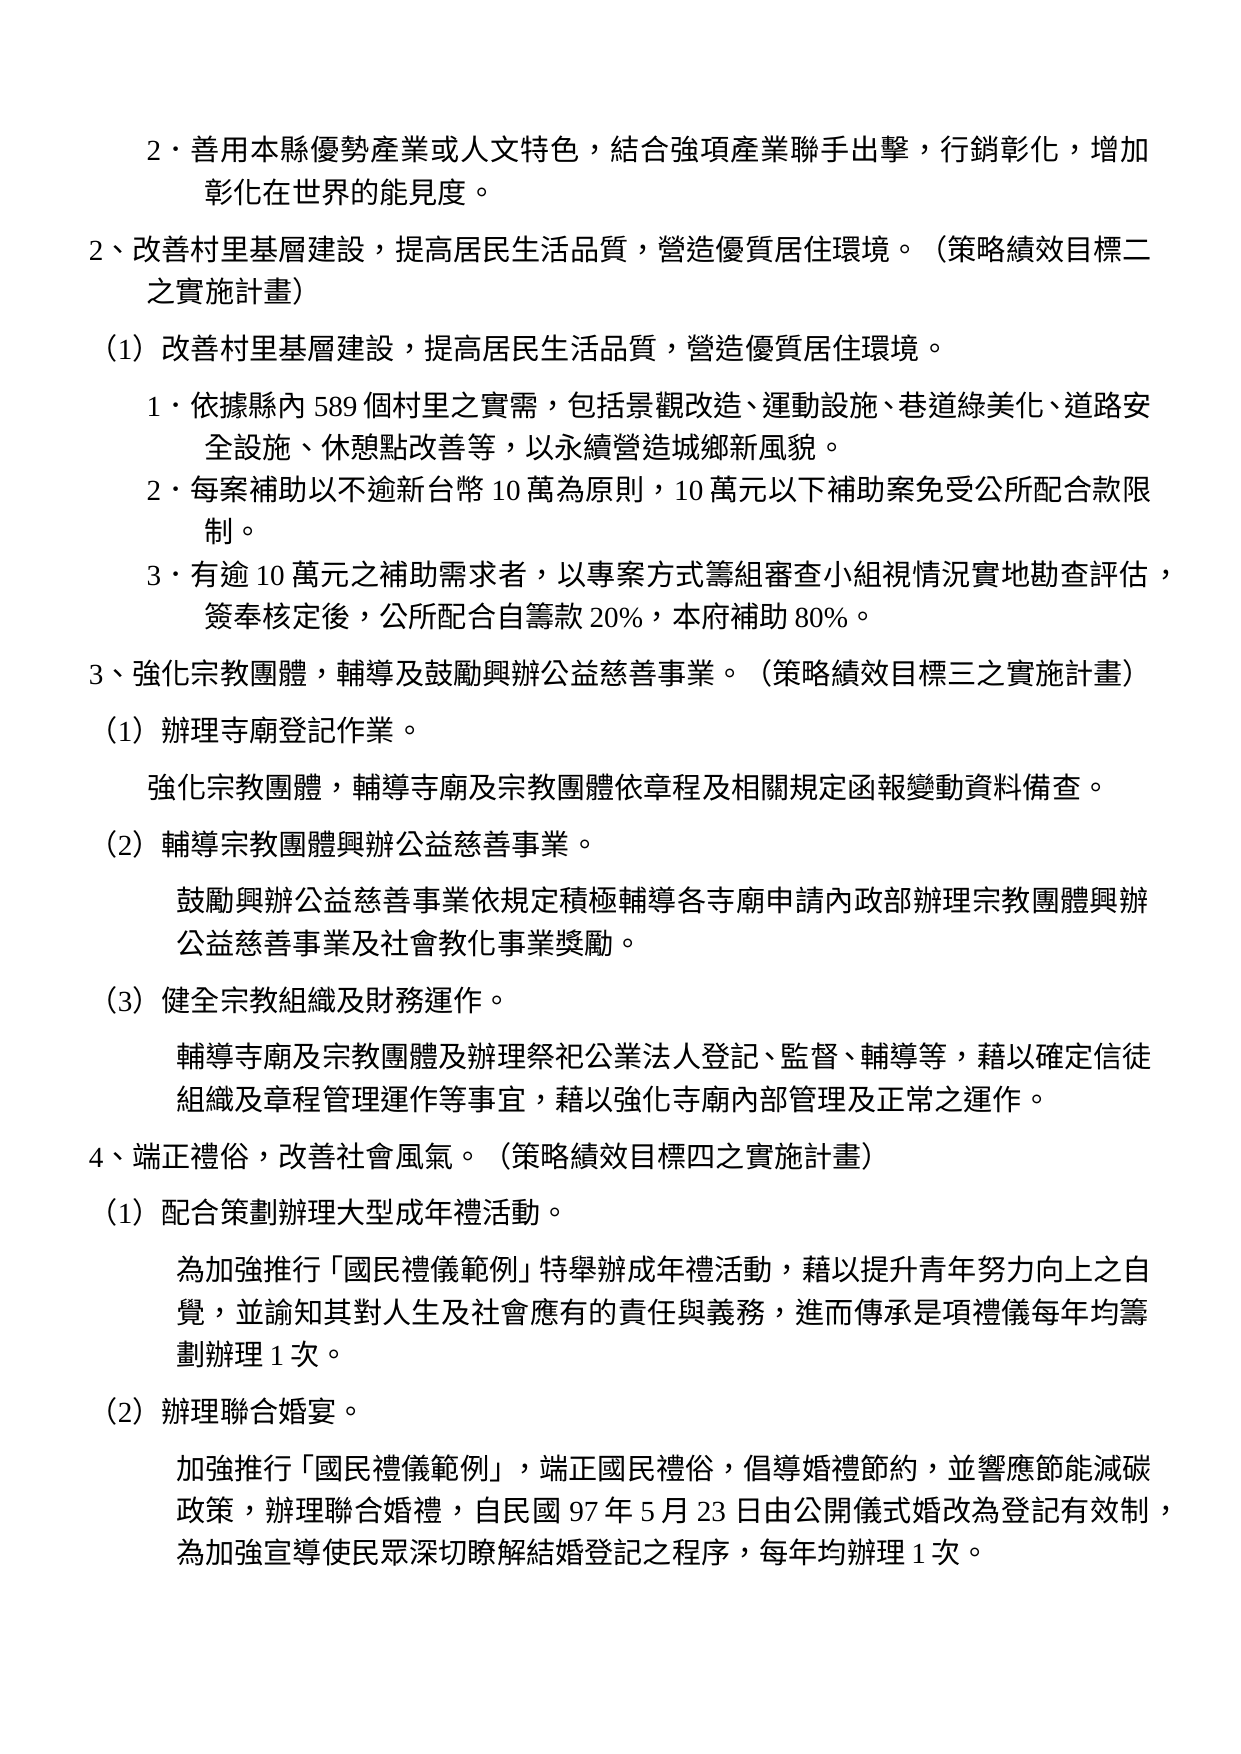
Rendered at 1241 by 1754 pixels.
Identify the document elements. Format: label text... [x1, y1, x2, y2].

text 鼓勵興辦公益慈善事業依規定積極輔導各寺廟申請內政部辦理宗教團體興辦公益慈善事業及社會教化事業獎勵。 [176, 878, 1152, 963]
list 改善村里基層建設，提高居民生活品質，營造優質居住環境。 [88, 325, 1152, 368]
list 辦理聯合婚宴。 [88, 1388, 1152, 1431]
list 依據縣內 589個村里之實需，包括景觀改造、運動設施、巷道綠美化、道路安全設施、休憩點改善等，以永續營造城鄉新風貌。 [146, 382, 1152, 467]
text 加強推行「國民禮儀範例」，端正國民禮俗，倡導婚禮節約，並響應節能減碳政策，辦理聯合婚禮，自民國97年5月23 日由公開儀式婚改為登記有效制，為加強宣導使民眾深切瞭解結婚登記之程序，每年均辦理1次。 [176, 1445, 1152, 1572]
list 辦理寺廟登記作業。 [88, 707, 1152, 750]
list 善用本縣優勢產業或人文特色，結合強項產業聯手出擊，行銷彰化，增加彰化在世界的能見度。 [146, 127, 1152, 212]
list 有逾10萬元之補助需求者，以專案方式籌組審查小組視情況實地勘查評估，簽奉核定後，公所配合自籌款20%，本府補助80%。 [146, 551, 1152, 636]
text 為加強推行「國民禮儀範例」特舉辦成年禮活動，藉以提升青年努力向上之自覺，並諭知其對人生及社會應有的責任與義務，進而傳承是項禮儀每年均籌劃辦理1次。 [176, 1247, 1152, 1374]
list 改善村里基層建設，提高居民生活品質，營造優質居住環境。（策略績效目標二之實施計畫） [88, 226, 1152, 311]
list 端正禮俗，改善社會風氣。（策略績效目標四之實施計畫） [88, 1133, 1152, 1176]
list 每案補助以不逾新台幣10萬為原則，10萬元以下補助案免受公所配合款限制。 [146, 467, 1152, 551]
text 輔導寺廟及宗教團體及辦理祭祀公業法人登記、監督、輔導等，藉以確定信徒組織及章程管理運作等事宜，藉以強化寺廟內部管理及正常之運作。 [176, 1034, 1152, 1119]
list 輔導宗教團體興辦公益慈善事業。 [88, 821, 1152, 863]
list 健全宗教組織及財務運作。 [88, 977, 1152, 1019]
list 強化宗教團體，輔導及鼓勵興辦公益慈善事業。（策略績效目標三之實施計畫） [88, 651, 1152, 693]
list 配合策劃辦理大型成年禮活動。 [88, 1190, 1152, 1232]
text 強化宗教團體，輔導寺廟及宗教團體依章程及相關規定函報變動資料備查。 [148, 764, 1152, 807]
